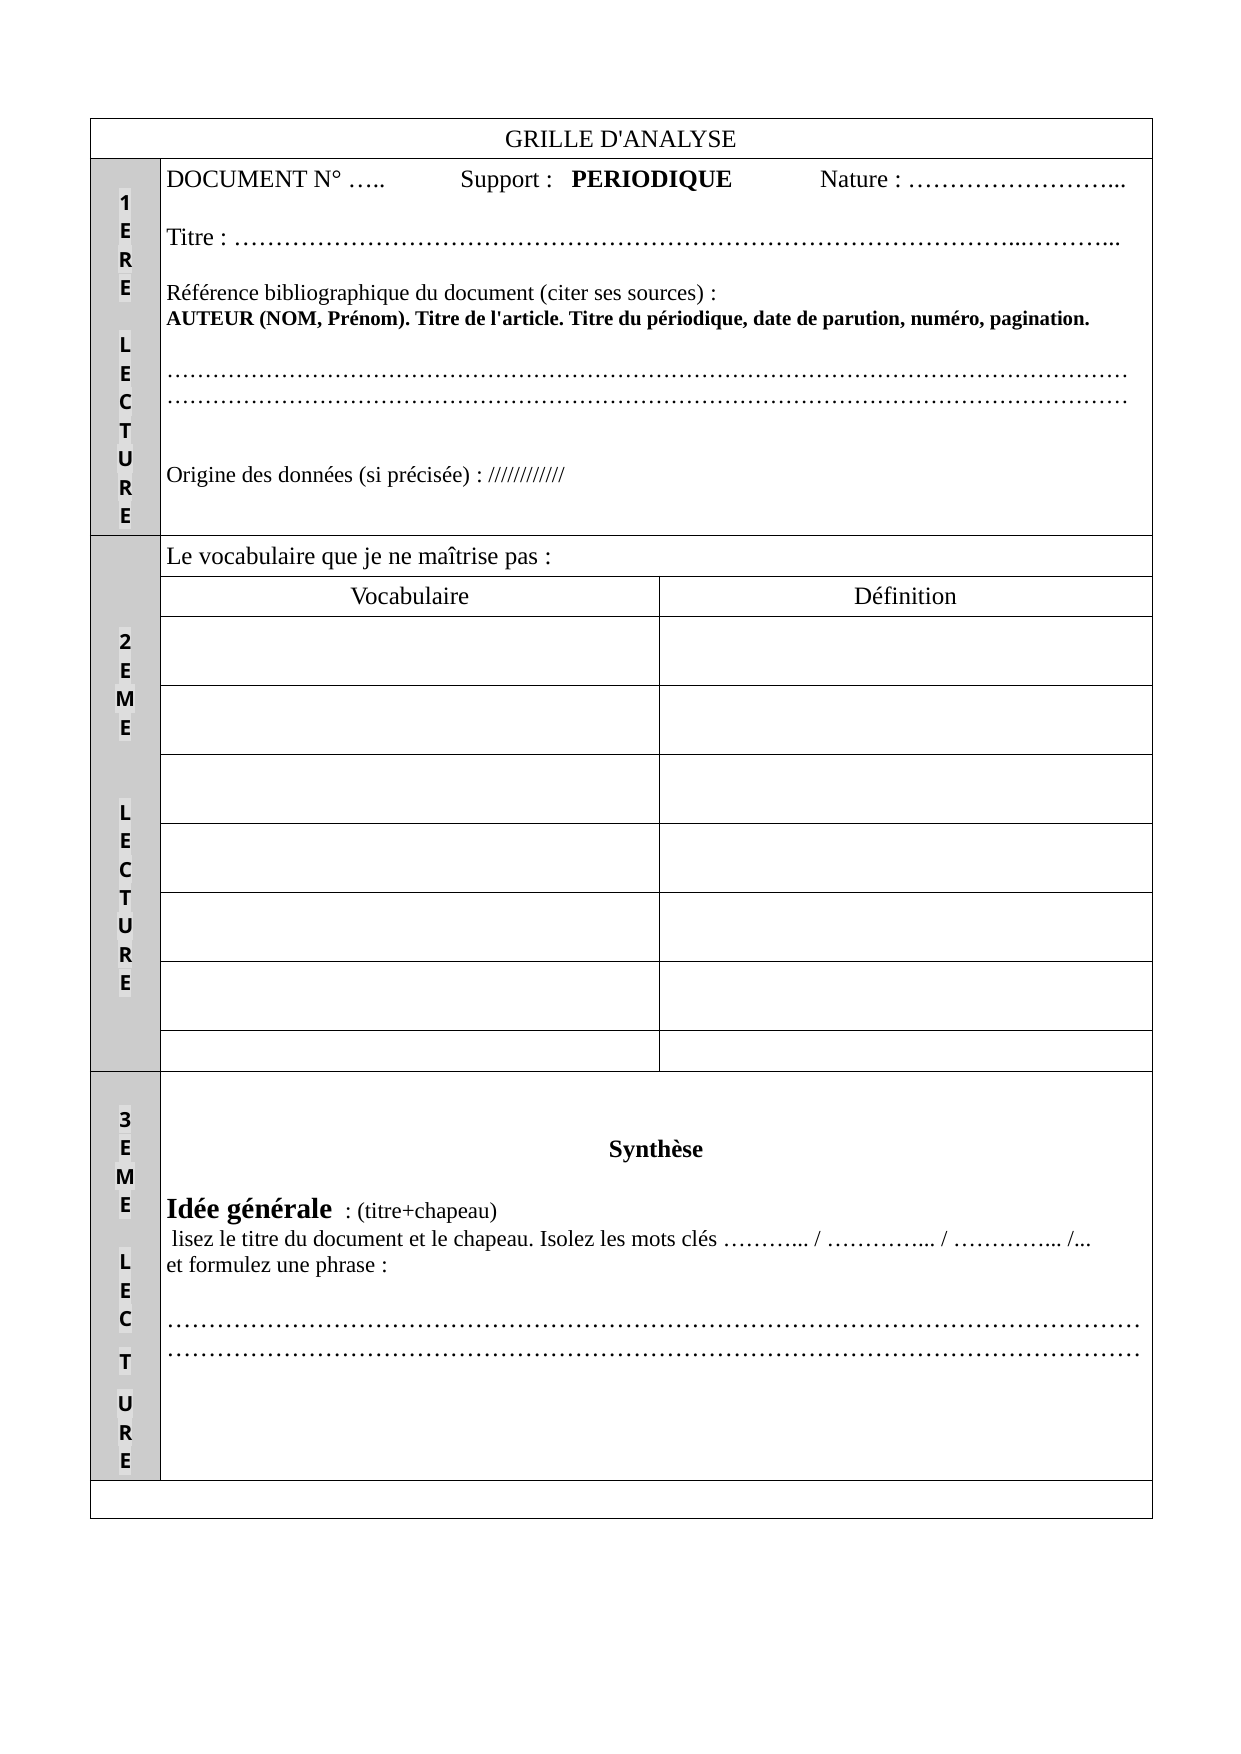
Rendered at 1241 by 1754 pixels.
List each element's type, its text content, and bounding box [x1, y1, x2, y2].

table_cell [660, 617, 1152, 685]
table_cell [660, 1031, 1152, 1071]
table_cell [91, 1481, 1152, 1518]
table_cell [161, 686, 659, 754]
table_cell [660, 686, 1152, 754]
table_cell [660, 755, 1152, 823]
table_cell DOCUMENT N° ….. Support : PERIODIQUE Nature : ……………………... Titre : …………………………………………………………………………………...………... Référence bibliographique du document (citer ses sources) : AUTEUR (NOM, Prénom). Titre de l'article. Titre du périodique, date de parution, numéro, pagination. ……………………………………………………………………………………………………………… ……………………………………………………………………………………………………………… Origine des données (si précisée) : //////////// [161, 159, 1152, 535]
table_cell [660, 893, 1152, 961]
table_cell Vocabulaire [161, 577, 659, 616]
table_cell [660, 962, 1152, 1030]
table_cell [660, 824, 1152, 892]
table_cell Le vocabulaire que je ne maîtrise pas : [161, 536, 1152, 576]
table_cell 1 E R E L E C T U R E [91, 159, 160, 535]
table_cell [161, 824, 659, 892]
table_cell 2 E M E L E C T U R E [91, 536, 160, 1071]
table_cell [161, 617, 659, 685]
table_header GRILLE D'ANALYSE [91, 119, 1152, 158]
table_cell 3 E M E L E C T U R E [91, 1072, 160, 1480]
table_cell Synthèse Idée générale : (titre+chapeau) lisez le titre du document et le chapeau. Isolez les mots clés ………... / …………... / …………... /... et formulez une phrase : ……………………………………………………………………………………………………………………………………………………………………………………………………………… [161, 1072, 1152, 1480]
table_cell [161, 893, 659, 961]
table_cell Définition [660, 577, 1152, 616]
table_cell [161, 755, 659, 823]
table_cell [161, 962, 659, 1030]
table_cell [161, 1031, 659, 1071]
